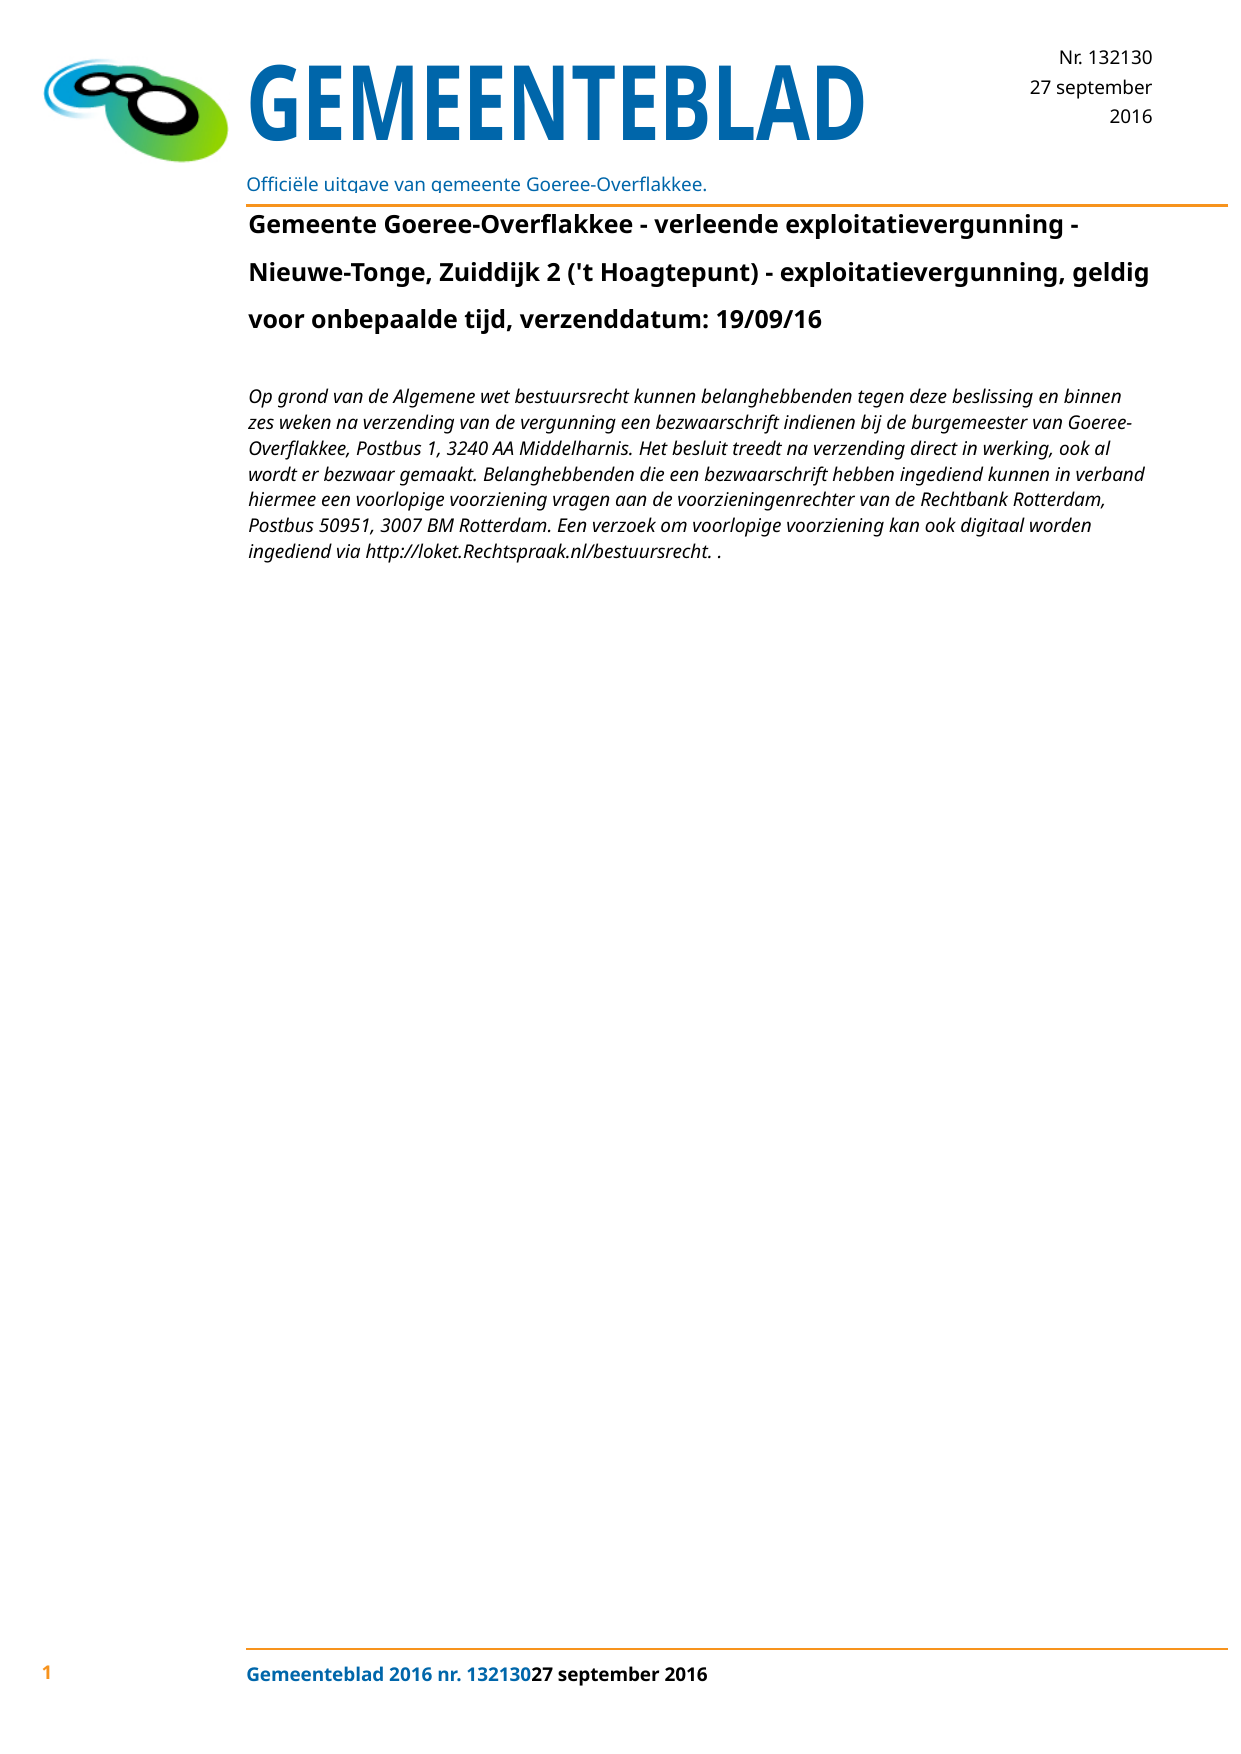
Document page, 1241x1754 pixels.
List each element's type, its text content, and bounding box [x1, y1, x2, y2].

text Op grond van de Algemene wet bestuursrecht kunnen belanghebbenden tegen deze beslissing en binnen zes weken na verzending van de vergunning een bezwaarschrift indienen bij de burgemeester van Goeree-Overflakkee, Postbus 1, 3240 AA Middelharnis. Het besluit treedt na verzending direct in werking, ook al wordt er bezwaar gemaakt. Belanghebbenden die een bezwaarschrift hebben ingediend kunnen in verband hiermee een voorlopige voorziening vragen aan de voorzieningenrechter van de Rechtbank Rotterdam, Postbus 50951, 3007 BM Rotterdam. Een verzoek om voorlopige voorziening kan ook digitaal worden ingediend via http://loket.Rechtspraak.nl/bestuursrecht. . [248, 384, 1152, 564]
text Gemeente Goeree-Overflakkee - verleende exploitatievergunning - Nieuwe-Tonge, Zuiddijk 2 ('t Hoagtepunt) - exploitatievergunning, geldig voor onbepaalde tijd, verzenddatum: 19/09/16 [248, 207, 1152, 336]
picture [41, 47, 231, 172]
